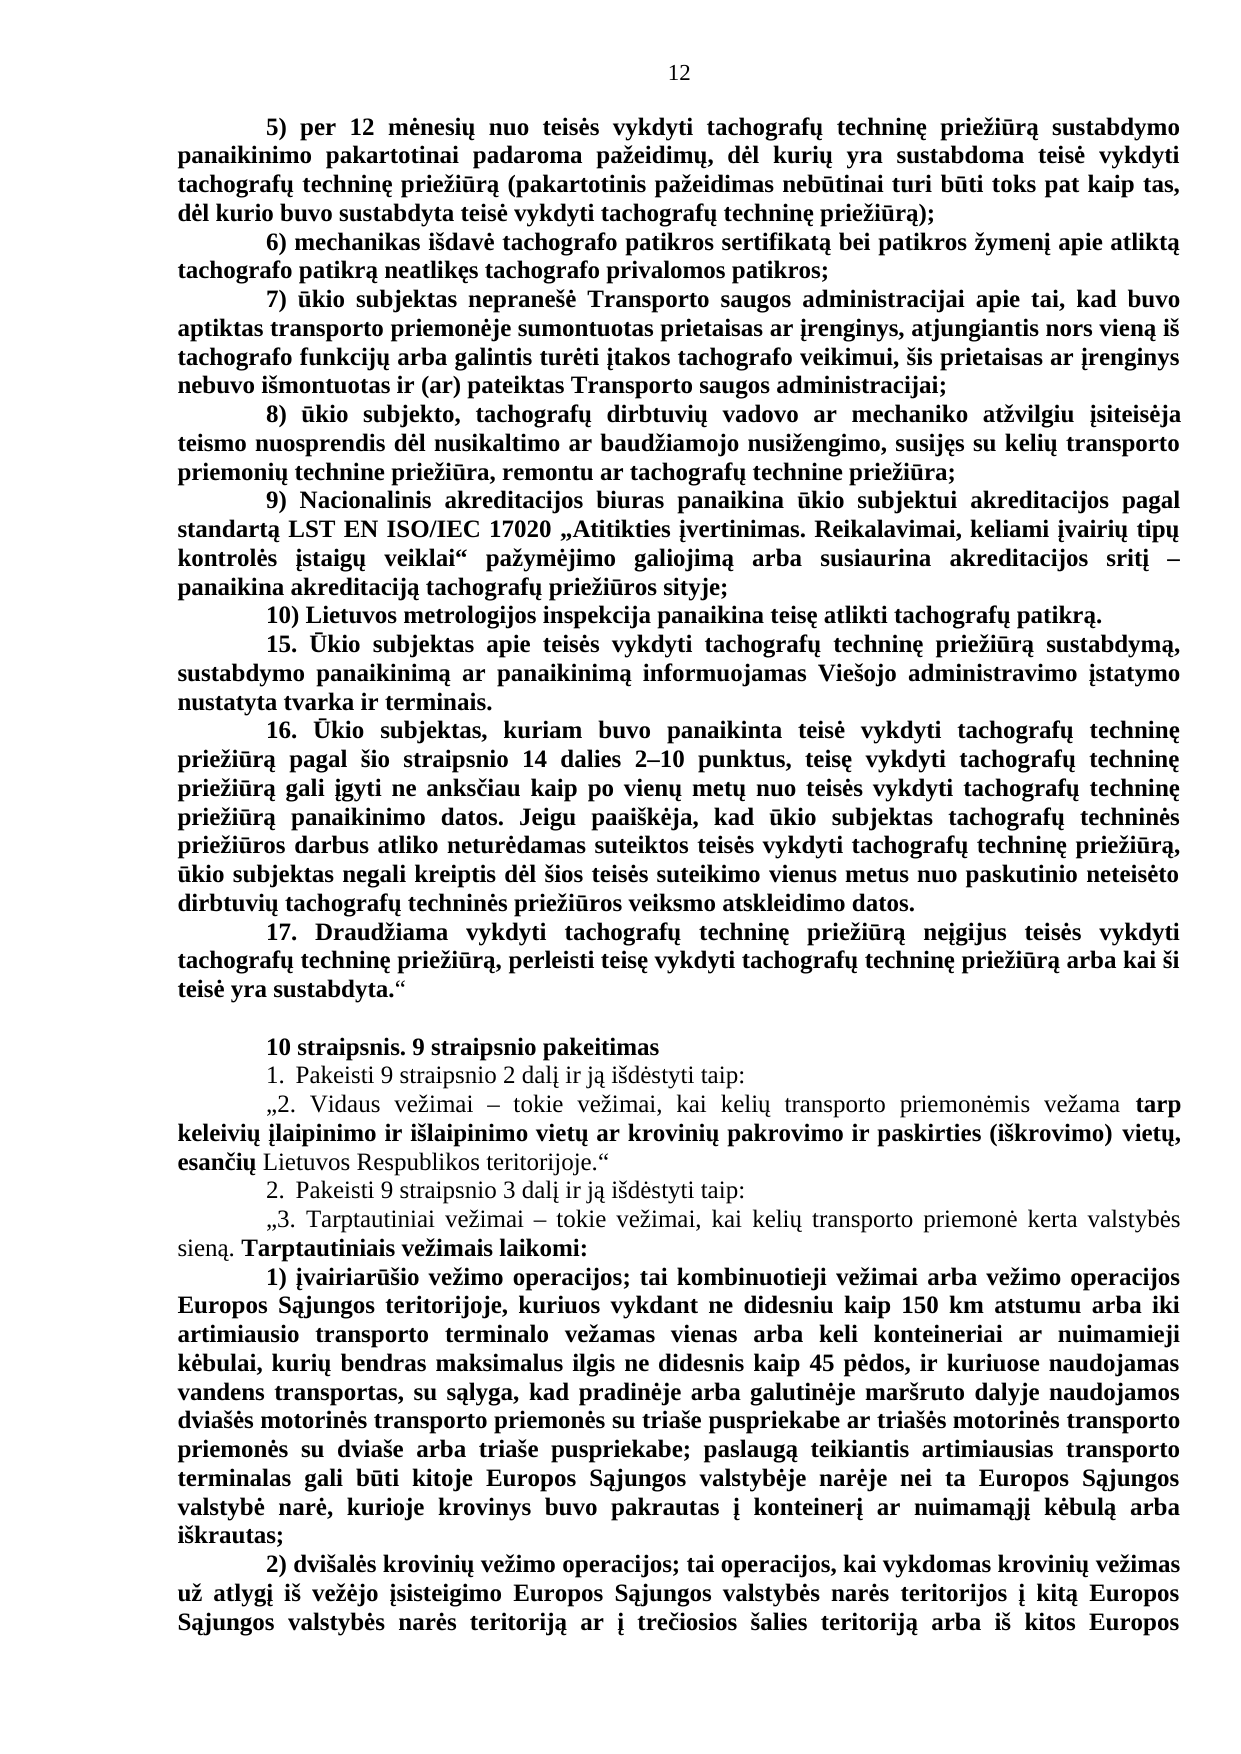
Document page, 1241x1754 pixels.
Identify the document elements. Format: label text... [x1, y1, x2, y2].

text 17. Draudžiama vykdyti tachografų techninę priežiūrą neįgijus teisės vykdyti tachografų techninę priežiūrą, perleisti teisę vykdyti tachografų techninę priežiūrą arba kai ši teisė yra sustabdyta.“ [177, 917, 1181, 1003]
text 10) Lietuvos metrologijos inspekcija panaikina teisę atlikti tachografų patikrą. [177, 601, 1181, 629]
text 8) ūkio subjekto, tachografų dirbtuvių vadovo ar mechaniko atžvilgiu įsiteisėja teismo nuosprendis dėl nusikaltimo ar baudžiamojo nusižengimo, susijęs su kelių transporto priemonių technine priežiūra, remontu ar tachografų technine priežiūra; [177, 399, 1181, 486]
text 2. Pakeisti 9 straipsnio 3 dalį ir ją išdėstyti taip: [177, 1176, 1181, 1204]
text 6) mechanikas išdavė tachografo patikros sertifikatą bei patikros žymenį apie atliktą tachografo patikrą neatlikęs tachografo privalomos patikros; [177, 227, 1181, 284]
text 5) per 12 mėnesių nuo teisės vykdyti tachografų techninę priežiūrą sustabdymo panaikinimo pakartotinai padaroma pažeidimų, dėl kurių yra sustabdoma teisė vykdyti tachografų techninę priežiūrą (pakartotinis pažeidimas nebūtinai turi būti toks pat kaip tas, dėl kurio buvo sustabdyta teisė vykdyti tachografų techninę priežiūrą); [177, 112, 1181, 227]
text 2) dvišalės krovinių vežimo operacijos; tai operacijos, kai vykdomas krovinių vežimas už atlygį iš vežėjo įsisteigimo Europos Sąjungos valstybės narės teritorijos į kitą Europos Sąjungos valstybės narės teritoriją ar į trečiosios šalies teritoriją arba iš kitos Europos [177, 1549, 1181, 1636]
text „3. Tarptautiniai vežimai – tokie vežimai, kai kelių transporto priemonė kerta valstybės sieną. Tarptautiniais vežimais laikomi: [177, 1204, 1181, 1262]
text 16. Ūkio subjektas, kuriam buvo panaikinta teisė vykdyti tachografų techninę priežiūrą pagal šio straipsnio 14 dalies 2–10 punktus, teisę vykdyti tachografų techninę priežiūrą gali įgyti ne anksčiau kaip po vienų metų nuo teisės vykdyti tachografų techninę priežiūrą panaikinimo datos. Jeigu paaiškėja, kad ūkio subjektas tachografų techninės priežiūros darbus atliko neturėdamas suteiktos teisės vykdyti tachografų techninę priežiūrą, ūkio subjektas negali kreiptis dėl šios teisės suteikimo vienus metus nuo paskutinio neteisėto dirbtuvių tachografų techninės priežiūros veiksmo atskleidimo datos. [177, 716, 1181, 917]
text „2. Vidaus vežimai – tokie vežimai, kai kelių transporto priemonėmis vežama tarp keleivių įlaipinimo ir išlaipinimo vietų ar krovinių pakrovimo ir paskirties (iškrovimo) vietų, esančių Lietuvos Respublikos teritorijoje.“ [177, 1089, 1181, 1176]
text 1) įvairiarūšio vežimo operacijos; tai kombinuotieji vežimai arba vežimo operacijos Europos Sąjungos teritorijoje, kuriuos vykdant ne didesniu kaip 150 km atstumu arba iki artimiausio transporto terminalo vežamas vienas arba keli konteineriai ar nuimamieji kėbulai, kurių bendras maksimalus ilgis ne didesnis kaip 45 pėdos, ir kuriuose naudojamas vandens transportas, su sąlyga, kad pradinėje arba galutinėje maršruto dalyje naudojamos dviašės motorinės transporto priemonės su triaše puspriekabe ar triašės motorinės transporto priemonės su dviaše arba triaše puspriekabe; paslaugą teikiantis artimiausias transporto terminalas gali būti kitoje Europos Sąjungos valstybėje narėje nei ta Europos Sąjungos valstybė narė, kurioje krovinys buvo pakrautas į konteinerį ar nuimamąjį kėbulą arba iškrautas; [177, 1262, 1181, 1549]
text 9) Nacionalinis akreditacijos biuras panaikina ūkio subjektui akreditacijos pagal standartą LST EN ISO/IEC 17020 „Atitikties įvertinimas. Reikalavimai, keliami įvairių tipų kontrolės įstaigų veiklai“ pažymėjimo galiojimą arba susiaurina akreditacijos sritį – panaikina akreditaciją tachografų priežiūros sityje; [177, 486, 1181, 601]
text 15. Ūkio subjektas apie teisės vykdyti tachografų techninę priežiūrą sustabdymą, sustabdymo panaikinimą ar panaikinimą informuojamas Viešojo administravimo įstatymo nustatyta tvarka ir terminais. [177, 629, 1181, 716]
text 10 straipsnis. 9 straipsnio pakeitimas [177, 1032, 1181, 1061]
text 7) ūkio subjektas nepranešė Transporto saugos administracijai apie tai, kad buvo aptiktas transporto priemonėje sumontuotas prietaisas ar įrenginys, atjungiantis nors vieną iš tachografo funkcijų arba galintis turėti įtakos tachografo veikimui, šis prietaisas ar įrenginys nebuvo išmontuotas ir (ar) pateiktas Transporto saugos administracijai; [177, 284, 1181, 399]
text 1. Pakeisti 9 straipsnio 2 dalį ir ją išdėstyti taip: [177, 1061, 1181, 1089]
